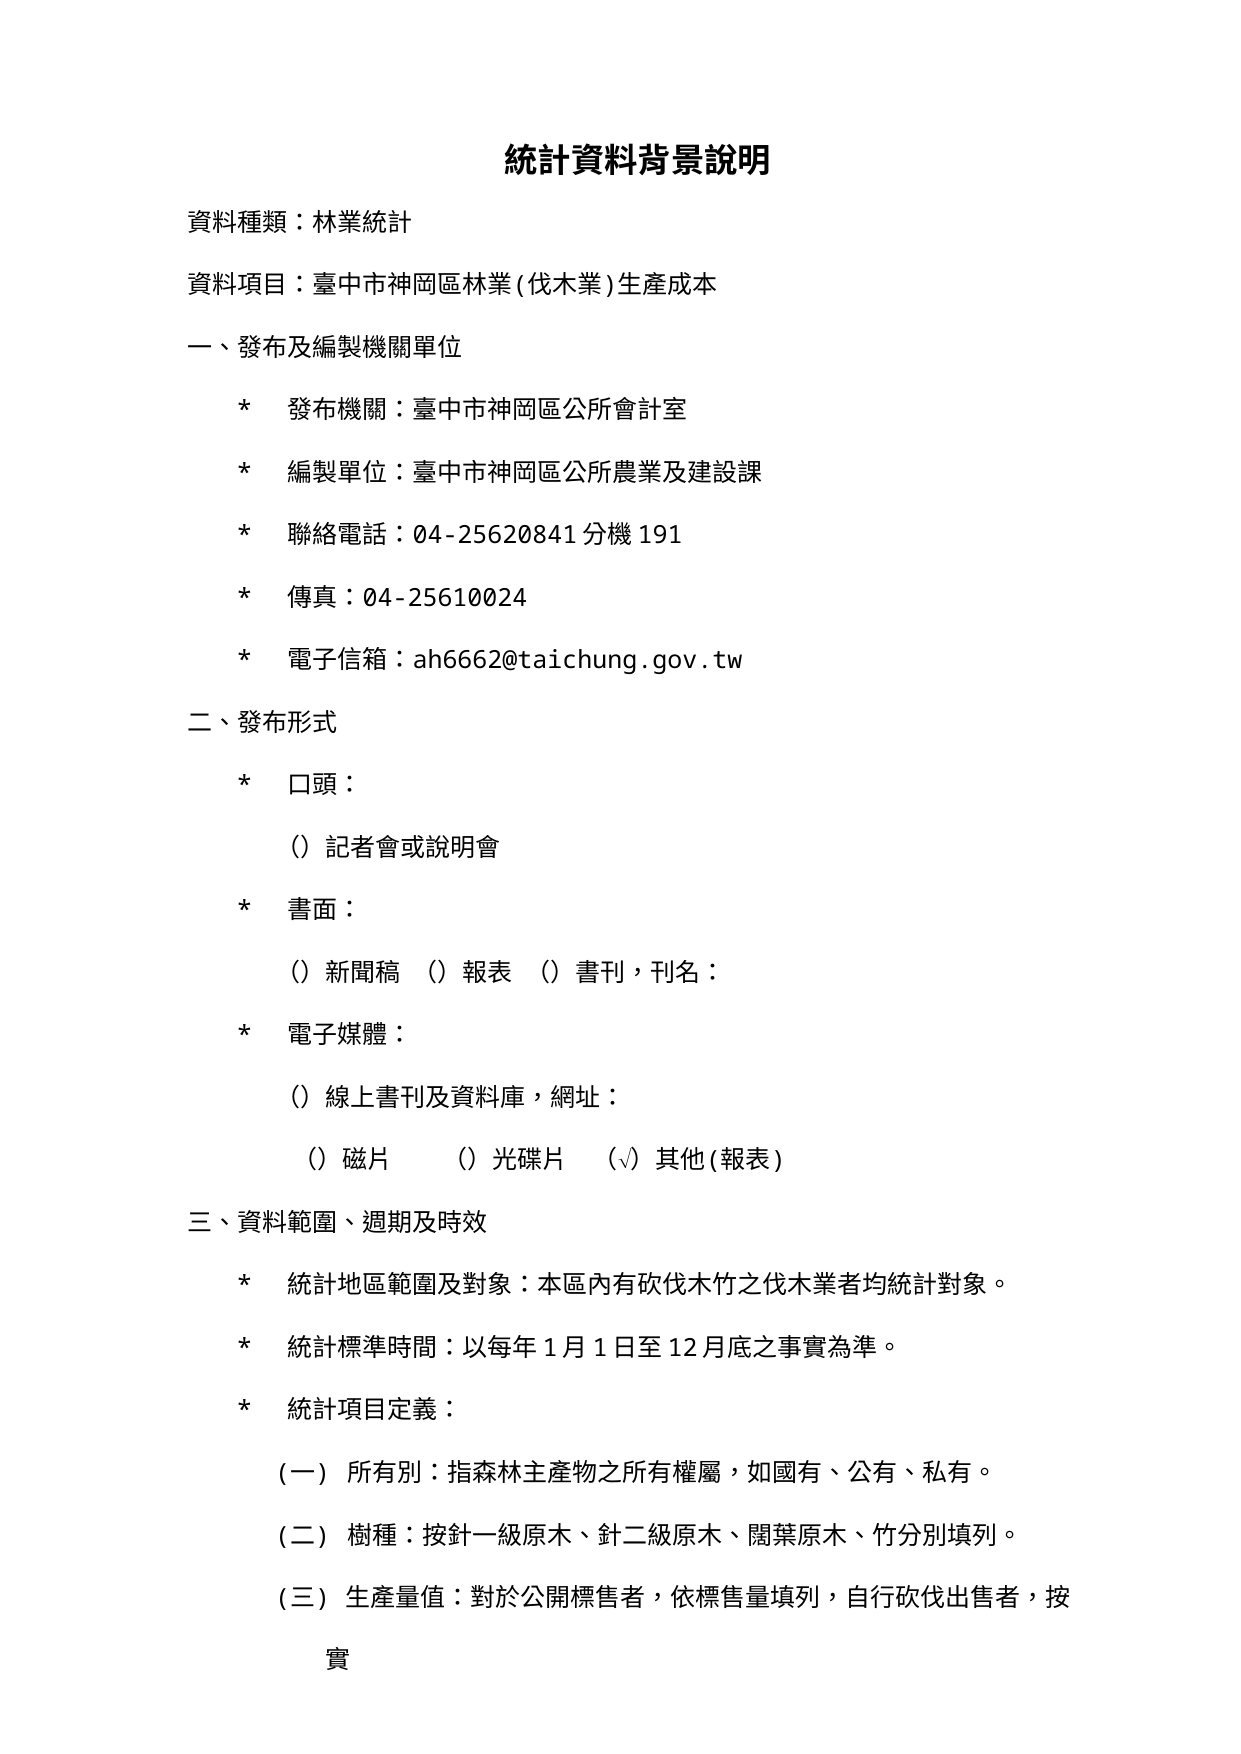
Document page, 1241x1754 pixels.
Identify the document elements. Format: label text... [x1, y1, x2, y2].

text （）新聞稿 （）報表 （）書刊，刊名： [187, 929, 1087, 991]
list 書面： [237, 866, 1087, 929]
text 統計資料背景說明 [187, 116, 1087, 179]
list 聯絡電話：04-25620841分機191 [237, 491, 1087, 554]
text （）記者會或說明會 [187, 804, 1087, 866]
text (三) 生產量值：對於公開標售者，依標售量填列，自行砍伐出售者，按實 [275, 1554, 1087, 1679]
text 二、發布形式 [187, 679, 1087, 741]
text （）線上書刊及資料庫，網址： [250, 1054, 1087, 1116]
text 資料項目：臺中市神岡區林業(伐木業)生產成本 [187, 241, 1087, 304]
text (二) 樹種：按針一級原木、針二級原木、闊葉原木、竹分別填列。 [275, 1491, 1087, 1554]
text 三、資料範圍、週期及時效 [187, 1179, 1087, 1241]
text (一) 所有別：指森林主產物之所有權屬，如國有、公有、私有。 [275, 1429, 1087, 1491]
text 資料種類：林業統計 [187, 179, 1087, 241]
list 統計標準時間：以每年1月1日至12月底之事實為準。 [237, 1304, 1087, 1366]
list 統計地區範圍及對象：本區內有砍伐木竹之伐木業者均統計對象。 [237, 1241, 1087, 1304]
list 統計項目定義： [237, 1366, 1087, 1429]
list 電子信箱：ah6662@taichung.gov.tw [237, 616, 1087, 679]
text 一、發布及編製機關單位 [187, 304, 1087, 366]
list 電子媒體： [237, 991, 1087, 1054]
list 傳真：04-25610024 [237, 554, 1087, 616]
list 編製單位：臺中市神岡區公所農業及建設課 [237, 429, 1087, 491]
list 發布機關：臺中市神岡區公所會計室 [237, 366, 1087, 429]
list 口頭： [237, 741, 1087, 804]
text （）磁片 （）光碟片 （）其他(報表) [187, 1116, 1087, 1179]
